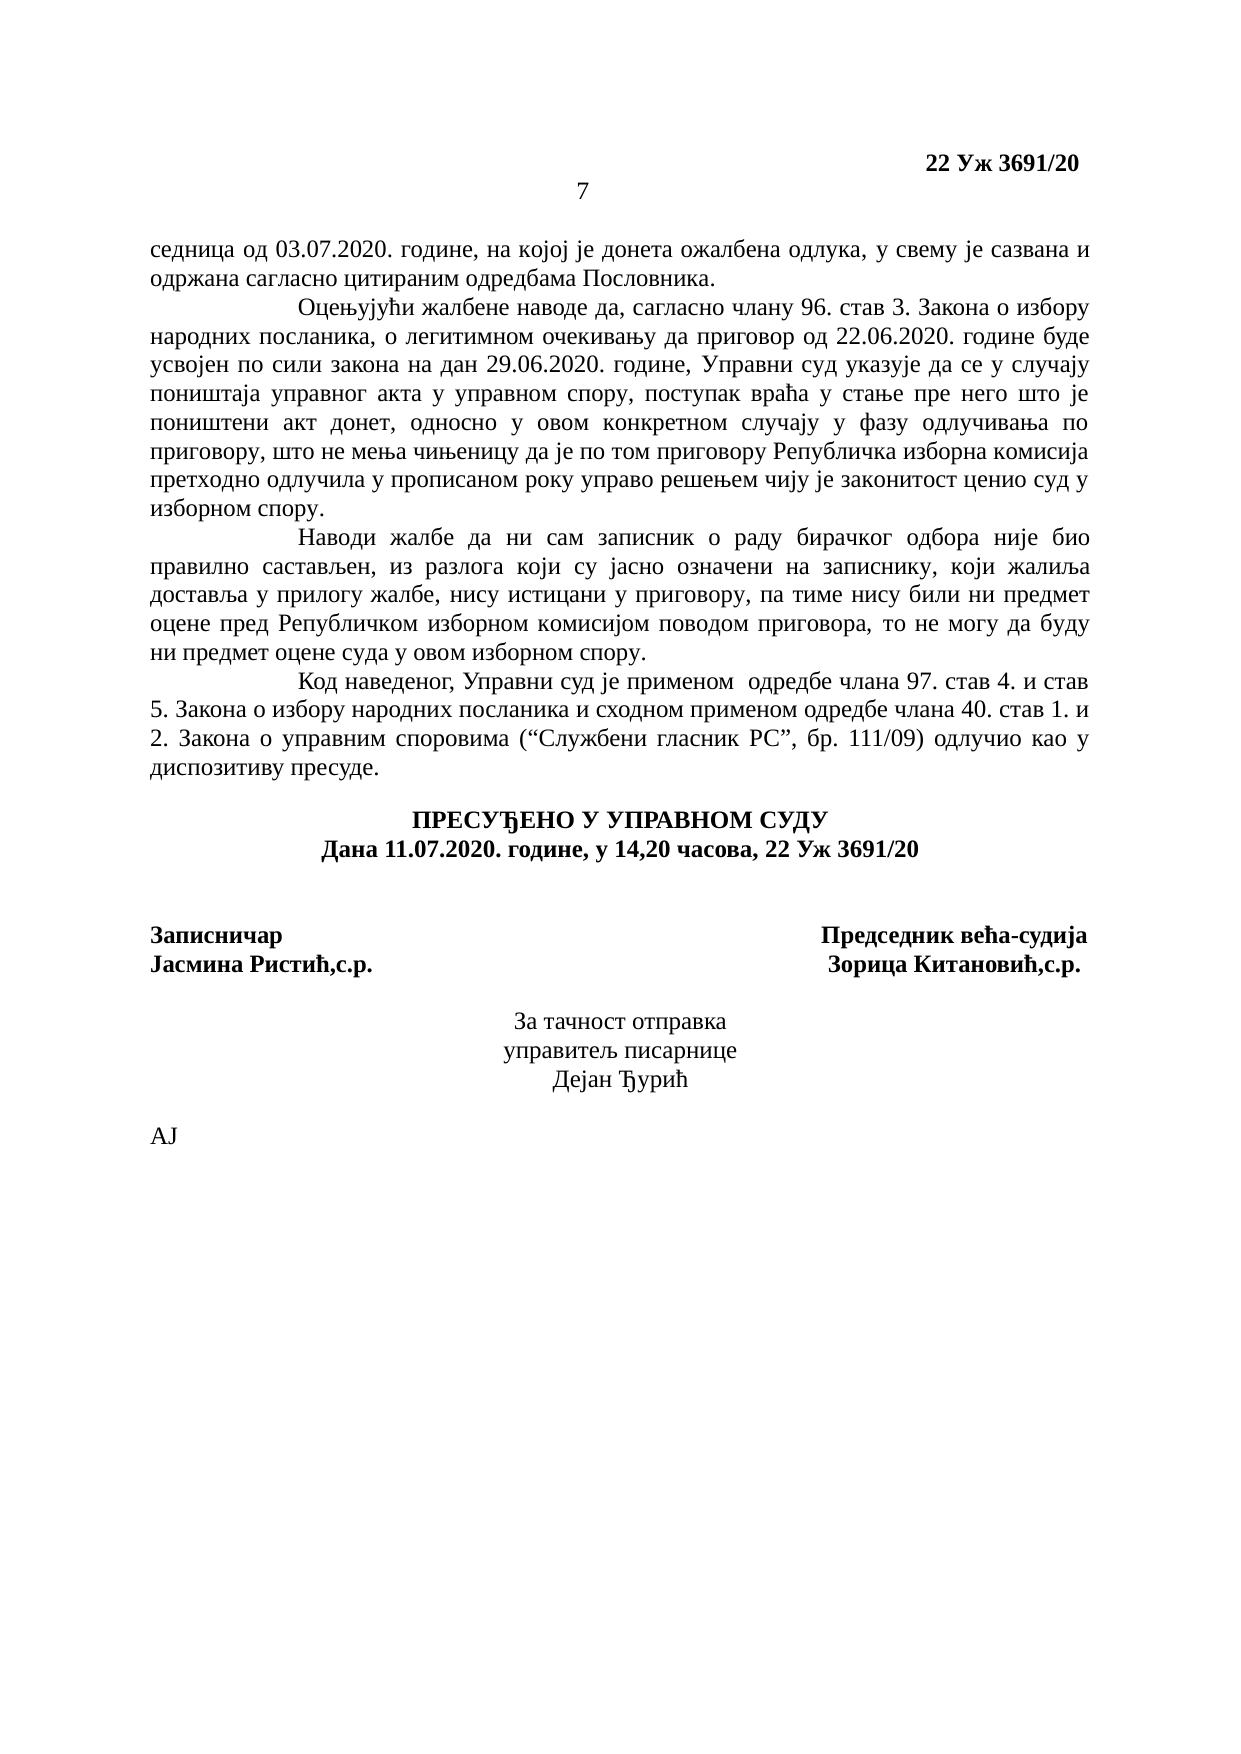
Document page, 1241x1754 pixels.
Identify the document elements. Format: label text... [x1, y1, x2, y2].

text Записничар Председник већа-судија [150, 920, 1090, 949]
text АЈ [150, 1121, 1090, 1150]
text За тачност отправка [150, 1006, 1090, 1035]
text Дана 11.07.2020. године, у 14,20 часова, 22 Уж 3691/20 [150, 834, 1090, 862]
text Код наведеног, Управни суд је применом одредбе члана 97. став 4. и став 5. Закона о избору народних посланика и сходном применом одредбе члана 40. став 1. и 2. Закона о управним споровима (“Службени гласник РС”, бр. 111/09) одлучио као у диспозитиву пресуде. [150, 666, 1090, 781]
text управитељ писарнице [150, 1035, 1090, 1064]
text седница од 03.07.2020. године, на којој је донета ожалбена одлука, у свему је сазвана и одржана сагласно цитираним одредбама Пословника. [150, 234, 1090, 292]
text Оцењујући жалбене наводе да, сагласно члану 96. став 3. Закона о избору народних посланика, о легитимном очекивању да приговор од 22.06.2020. године буде усвојен по сили закона на дан 29.06.2020. године, Управни суд указује да се у случају поништаја управног акта у управном спору, поступак враћа у стање пре него што је поништени акт донет, односно у овом конкретном случају у фазу одлучивања по приговору, што не мења чињеницу да је по том приговору Републичка изборна комисија претходно одлучила у прописаном року управо решењем чију је законитост ценио суд у изборном спору. [150, 292, 1090, 522]
text ПРЕСУЂЕНО У УПРАВНОМ СУДУ [150, 805, 1090, 834]
text Наводи жалбе да ни сам записник о раду бирачког одбора није био правилно састављен, из разлога који су јасно означени на записнику, који жалиља доставља у прилогу жалбе, нису истицани у приговору, па тиме нису били ни предмет оцене пред Републичком изборном комисијом поводом приговора, то не могу да буду ни предмет оцене суда у овом изборном спору. [150, 522, 1090, 666]
text Дејан Ђурић [150, 1064, 1090, 1092]
text Јасмина Ристић,с.р. Зорица Китановић,с.р. [150, 949, 1090, 977]
